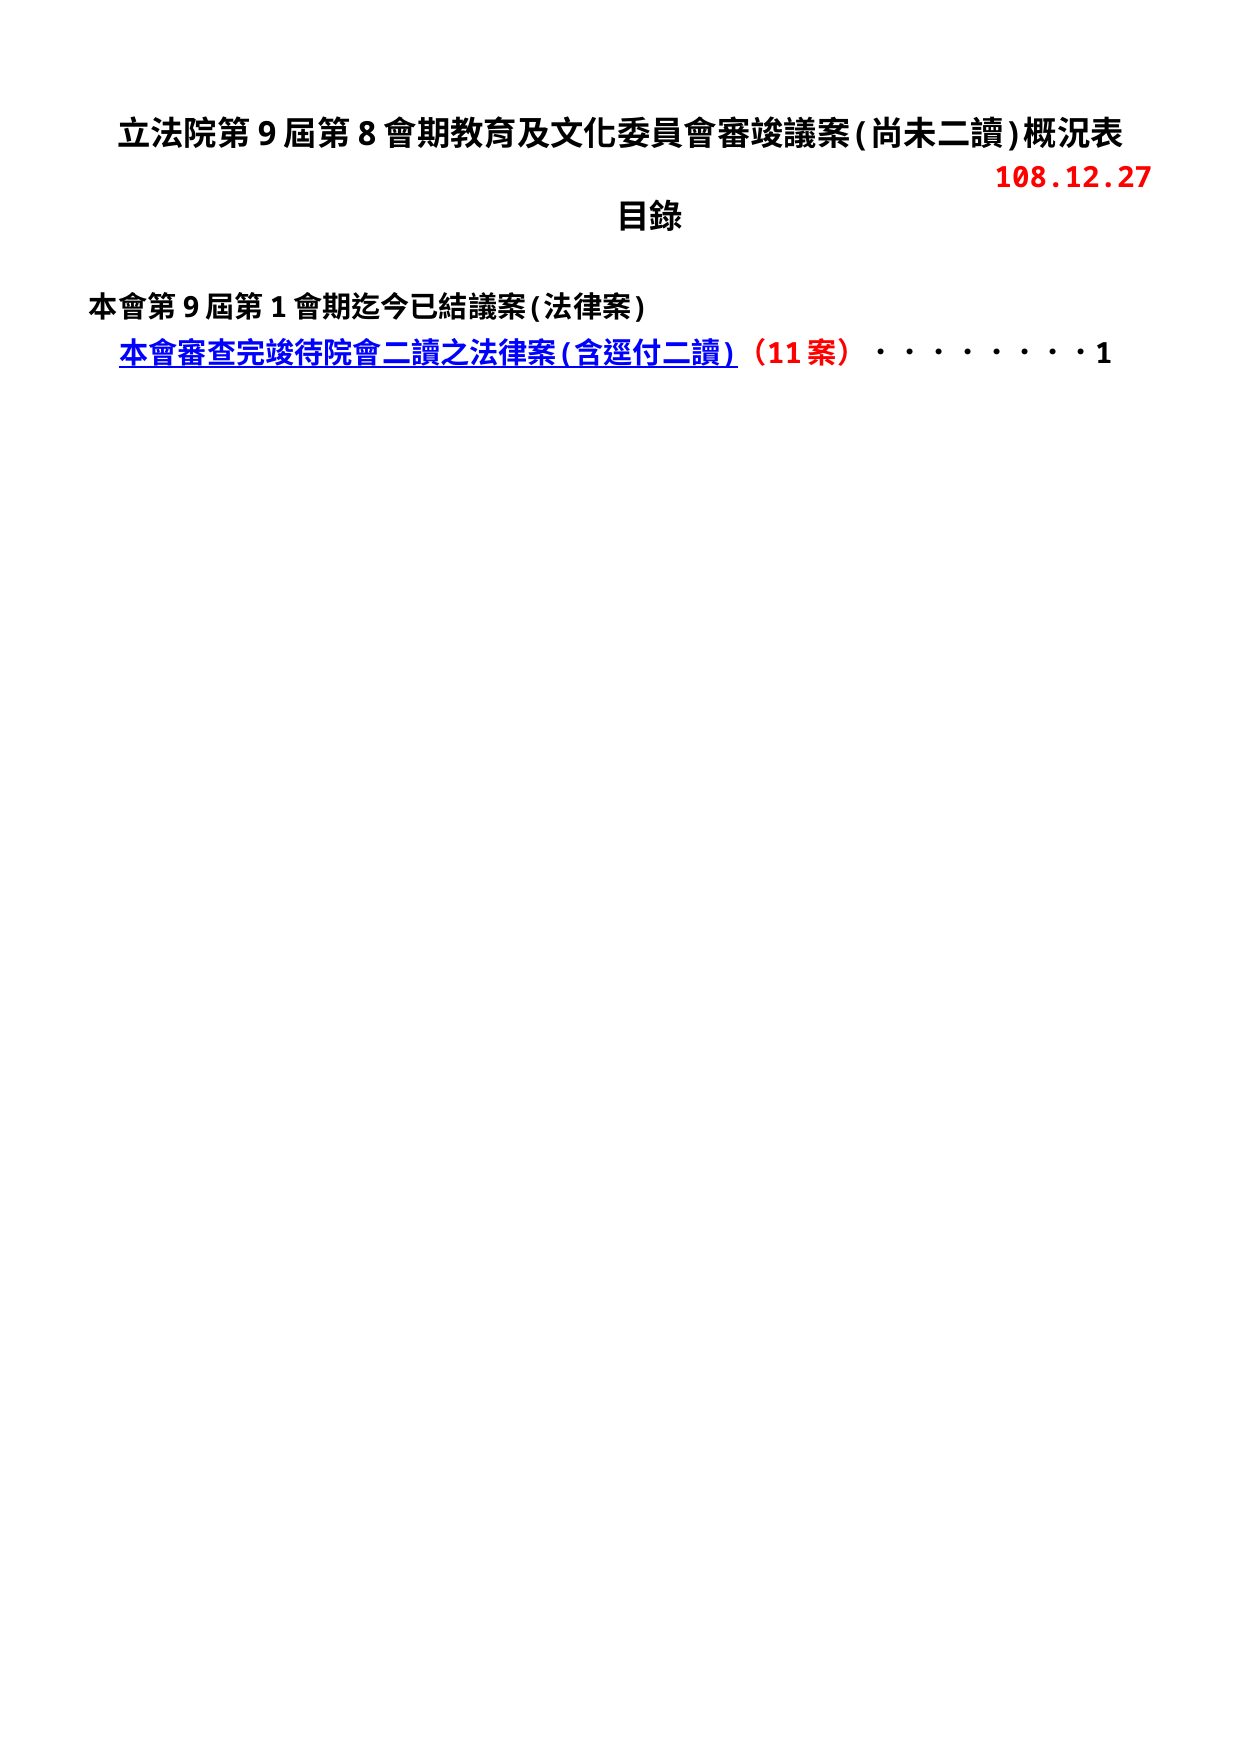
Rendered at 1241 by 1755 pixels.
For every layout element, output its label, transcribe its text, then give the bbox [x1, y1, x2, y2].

text 立法院第9屆第8會期教育及文化委員會審竣議案(尚未二讀)概況表 [89, 112, 1152, 154]
text 本會審查完竣待院會二讀之法律案(含逕付二讀)（11案）．．．．．．．．1 [89, 327, 1152, 373]
text 目錄 [89, 196, 1152, 237]
text 本會第9屆第1會期迄今已結議案(法律案) [89, 281, 1152, 327]
text 108.12.27 [89, 154, 1152, 196]
